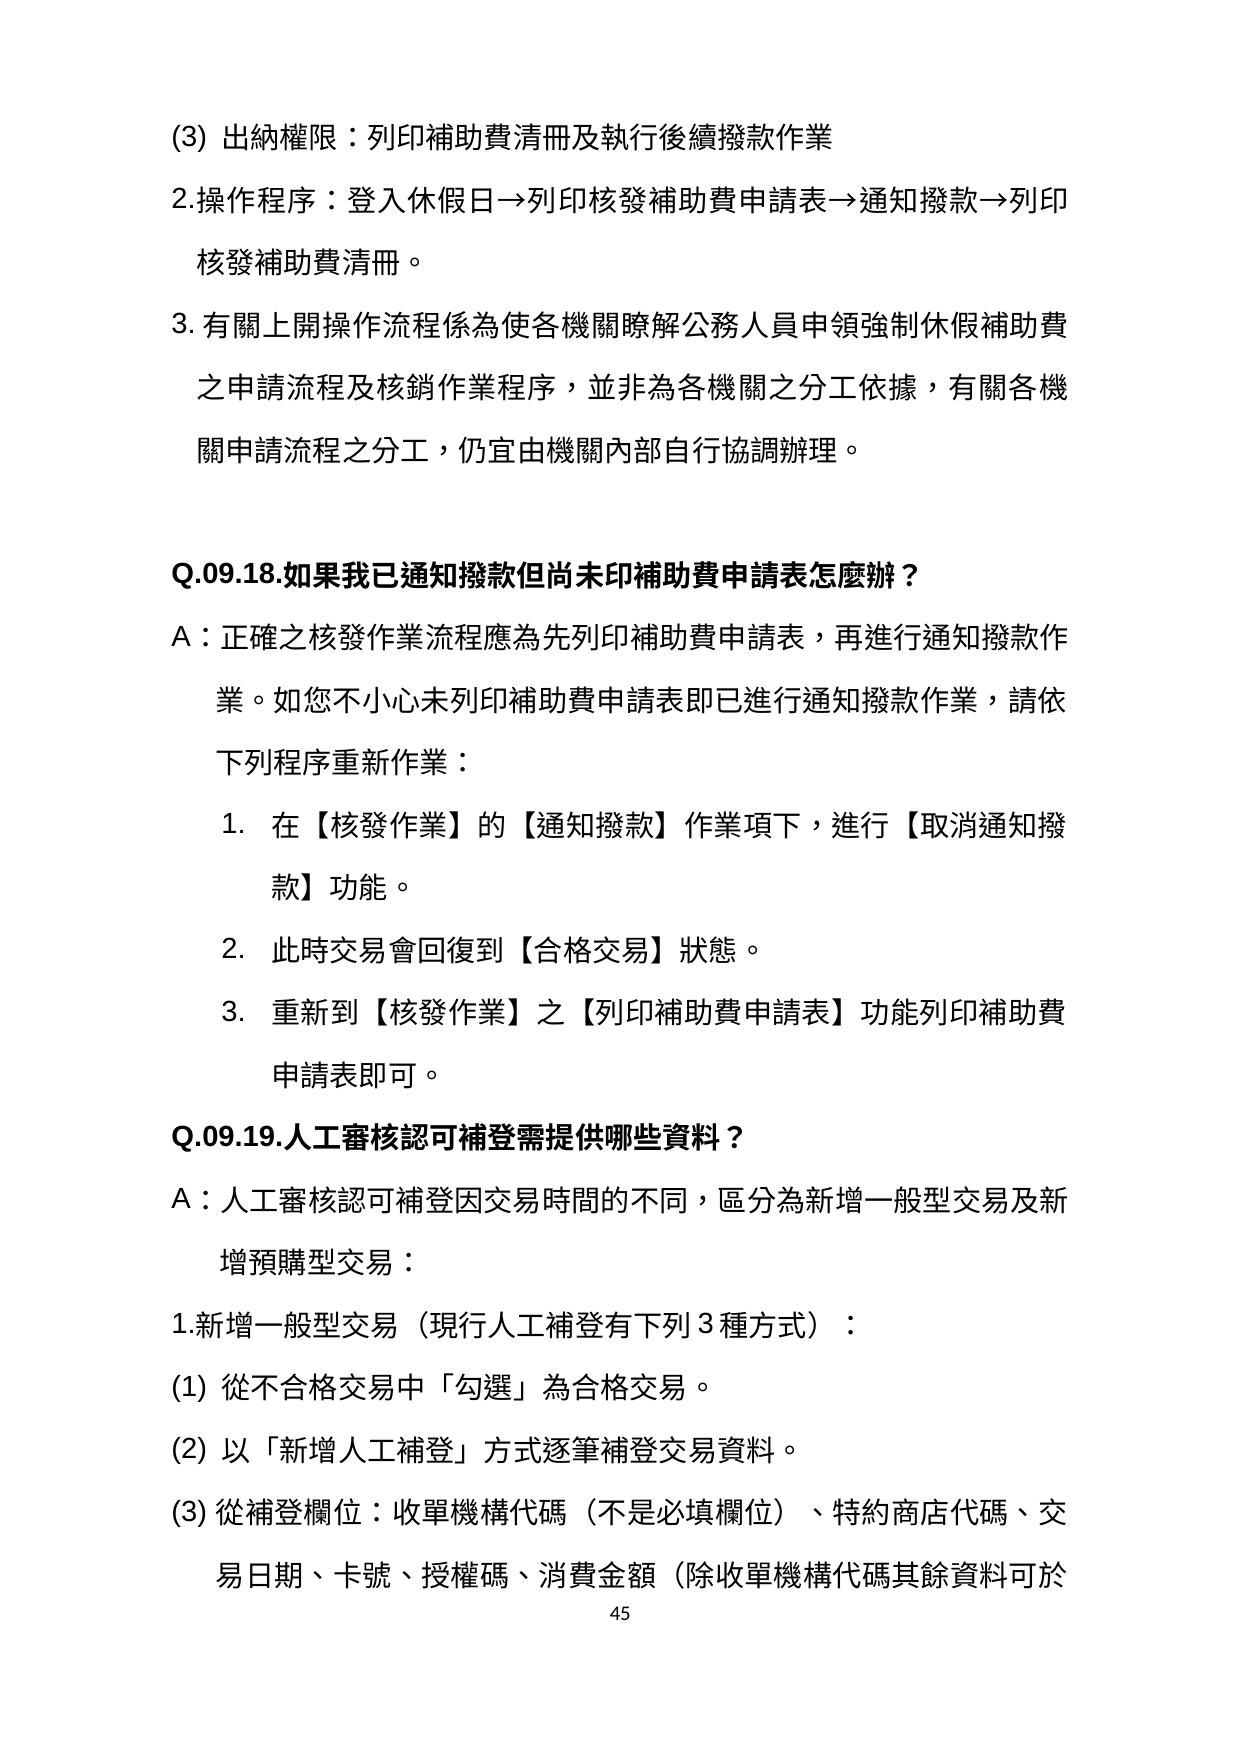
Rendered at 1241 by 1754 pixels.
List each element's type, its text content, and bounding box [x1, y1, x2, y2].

list 重新到【核發作業】之【列印補助費申請表】功能列印補助費申請表即可。 [221, 969, 1069, 1094]
text 2.操作程序：登入休假日→列印核發補助費申請表→通知撥款→列印核發補助費清冊。 [171, 157, 1069, 282]
text Q.09.18.如果我已通知撥款但尚未印補助費申請表怎麼辦？ [171, 532, 1069, 594]
text (2) 以「新增人工補登」方式逐筆補登交易資料。 [171, 1407, 1069, 1469]
list 在【核發作業】的【通知撥款】作業項下，進行【取消通知撥款】功能。 [221, 782, 1069, 907]
text 3. 有關上開操作流程係為使各機關瞭解公務人員申領強制休假補助費之申請流程及核銷作業程序，並非為各機關之分工依據，有關各機關申請流程之分工，仍宜由機關內部自行協調辦理。 [171, 282, 1069, 469]
text (3) 出納權限：列印補助費清冊及執行後續撥款作業 [171, 94, 1069, 157]
text 1.新增一般型交易（現行人工補登有下列3種方式）： [171, 1282, 1069, 1344]
text A：人工審核認可補登因交易時間的不同，區分為新增一般型交易及新增預購型交易： [171, 1157, 1069, 1282]
list 此時交易會回復到【合格交易】狀態。 [221, 907, 1069, 969]
text (3) 從補登欄位：收單機構代碼（不是必填欄位）、特約商店代碼、交易日期、卡號、授權碼、消費金額（除收單機構代碼其餘資料可於 [171, 1469, 1069, 1594]
text Q.09.19.人工審核認可補登需提供哪些資料？ [171, 1094, 1069, 1157]
text (1) 從不合格交易中「勾選」為合格交易。 [171, 1344, 1069, 1407]
text A：正確之核發作業流程應為先列印補助費申請表，再進行通知撥款作業。如您不小心未列印補助費申請表即已進行通知撥款作業，請依下列程序重新作業： [171, 594, 1069, 782]
